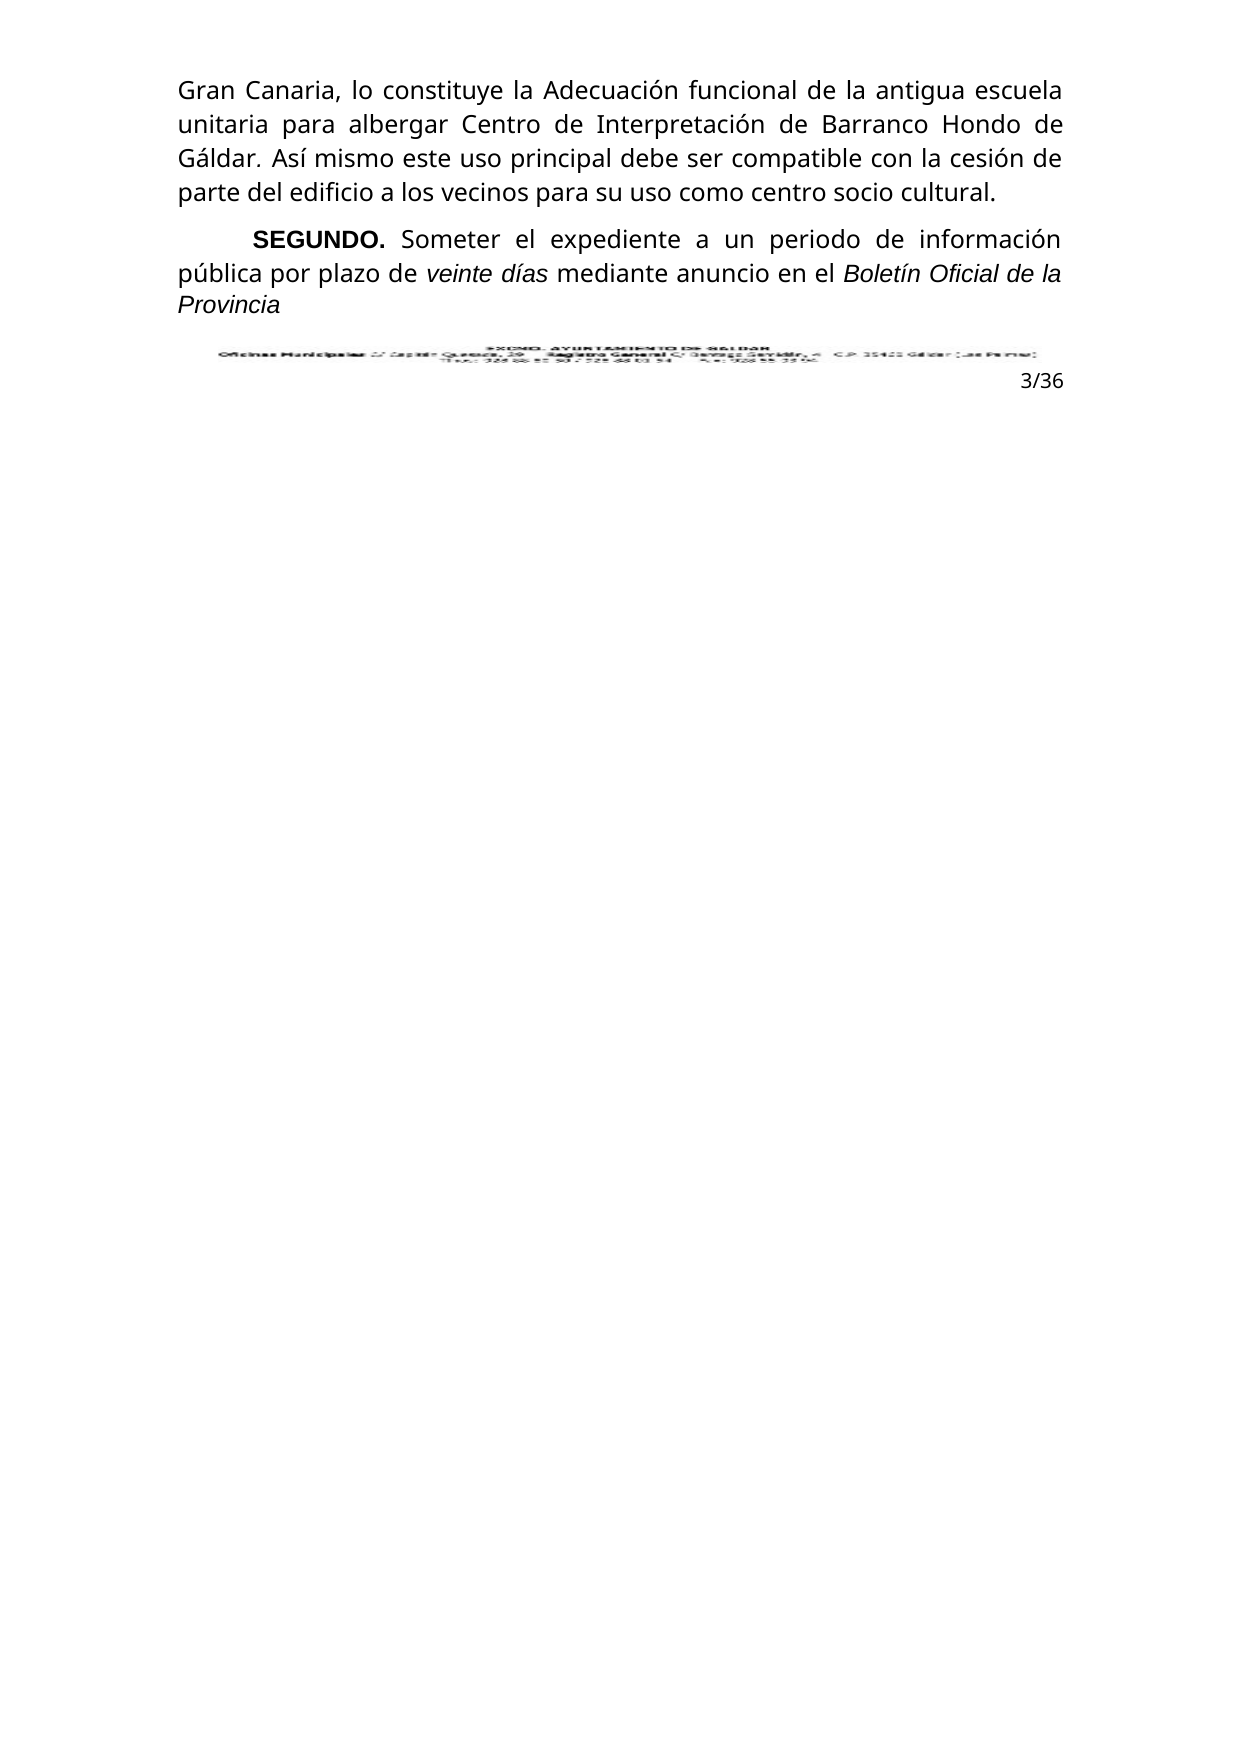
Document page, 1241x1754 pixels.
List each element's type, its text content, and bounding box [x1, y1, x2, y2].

text SEGUNDO. Someter el expediente a un periodo de información pública por plazo de veinte días mediante anuncio en el Boletín Oficial de la Provincia [177, 222, 1062, 318]
picture [217, 346, 1042, 363]
text Gran Canaria, lo constituye la Adecuación funcional de la antigua escuela unitaria para albergar Centro de Interpretación de Barranco Hondo de Gáldar. Así mismo este uso principal debe ser compatible con la cesión de parte del edificio a los vecinos para su uso como centro socio cultural. [177, 73, 1063, 209]
text 3/36 [37, 346, 1064, 394]
